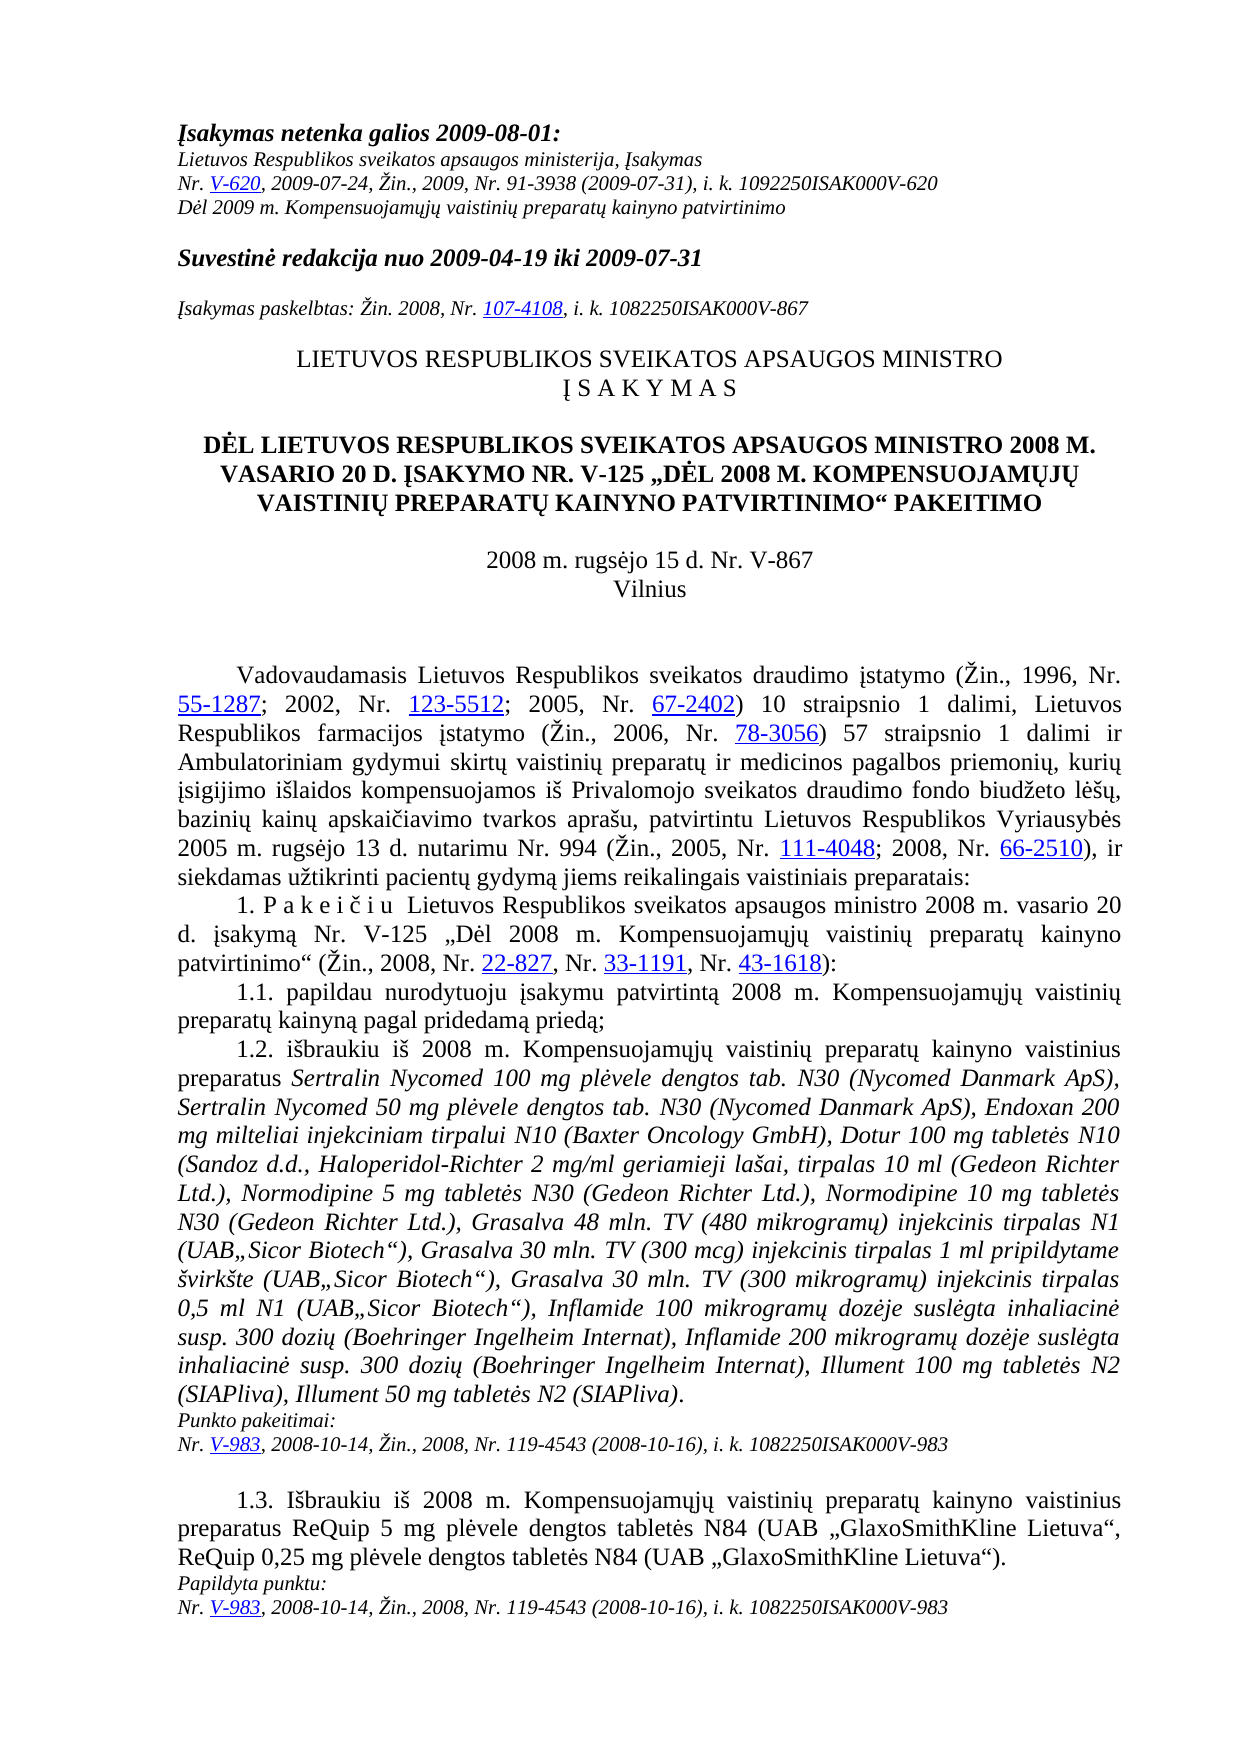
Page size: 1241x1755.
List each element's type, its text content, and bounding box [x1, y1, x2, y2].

text Punkto pakeitimai: [177, 1408, 1122, 1432]
text LIETUVOS RESPUBLIKOS SVEIKATOS APSAUGOS MINISTRO [177, 344, 1122, 373]
text Nr. V-983, 2008-10-14, Žin., 2008, Nr. 119-4543 (2008-10-16), i. k. 1082250ISAK000V-983 [177, 1595, 1122, 1619]
text ĮSAKYMAS [177, 373, 1122, 402]
text Vilnius [177, 574, 1122, 603]
text Dėl 2009 m. Kompensuojamųjų vaistinių preparatų kainyno patvirtinimo [177, 195, 1122, 219]
text 1.3. Išbraukiu iš 2008 m. Kompensuojamųjų vaistinių preparatų kainyno vaistinius preparatus ReQuip 5 mg plėvele dengtos tabletės N84 (UAB „GlaxoSmithKline Lietuva“, ReQuip 0,25 mg plėvele dengtos tabletės N84 (UAB „GlaxoSmithKline Lietuva“). [177, 1485, 1122, 1571]
text Įsakymas paskelbtas: Žin. 2008, Nr. 107-4108, i. k. 1082250ISAK000V-867 [177, 296, 1122, 320]
text 1.1. papildau nurodytuoju įsakymu patvirtintą 2008 m. Kompensuojamųjų vaistinių preparatų kainyną pagal pridedamą priedą; [177, 977, 1122, 1034]
text Vadovaudamasis Lietuvos Respublikos sveikatos draudimo įstatymo (Žin., 1996, Nr. 55-1287; 2002, Nr. 123-5512; 2005, Nr. 67-2402) 10 straipsnio 1 dalimi, Lietuvos Respublikos farmacijos įstatymo (Žin., 2006, Nr. 78-3056) 57 straipsnio 1 dalimi ir Ambulatoriniam gydymui skirtų vaistinių preparatų ir medicinos pagalbos priemonių, kurių įsigijimo išlaidos kompensuojamos iš Privalomojo sveikatos draudimo fondo biudžeto lėšų, bazinių kainų apskaičiavimo tvarkos aprašu, patvirtintu Lietuvos Respublikos Vyriausybės 2005 m. rugsėjo 13 d. nutarimu Nr. 994 (Žin., 2005, Nr. 111-4048; 2008, Nr. 66-2510), ir siekdamas užtikrinti pacientų gydymą jiems reikalingais vaistiniais preparatais: [177, 660, 1122, 890]
text 1. Pakeičiu Lietuvos Respublikos sveikatos apsaugos ministro 2008 m. vasario 20 d. įsakymą Nr. V-125 „Dėl 2008 m. Kompensuojamųjų vaistinių preparatų kainyno patvirtinimo“ (Žin., 2008, Nr. 22-827, Nr. 33-1191, Nr. 43-1618): [177, 890, 1122, 977]
text 1.2. išbraukiu iš 2008 m. Kompensuojamųjų vaistinių preparatų kainyno vaistinius preparatus Sertralin Nycomed 100 mg plėvele dengtos tab. N30 (Nycomed Danmark ApS), Sertralin Nycomed 50 mg plėvele dengtos tab. N30 (Nycomed Danmark ApS), Endoxan 200 mg milteliai injekciniam tirpalui N10 (Baxter Oncology GmbH), Dotur 100 mg tabletės N10 (Sandoz d.d., Haloperidol-Richter 2 mg/ml geriamieji lašai, tirpalas 10 ml (Gedeon Richter Ltd.), Normodipine 5 mg tabletės N30 (Gedeon Richter Ltd.), Normodipine 10 mg tabletės N30 (Gedeon Richter Ltd.), Grasalva 48 mln. TV (480 mikrogramų) injekcinis tirpalas N1 (UAB„Sicor Biotech“), Grasalva 30 mln. TV (300 mcg) injekcinis tirpalas 1 ml pripildytame švirkšte (UAB„Sicor Biotech“), Grasalva 30 mln. TV (300 mikrogramų) injekcinis tirpalas 0,5 ml N1 (UAB„Sicor Biotech“), Inflamide 100 mikrogramų dozėje suslėgta inhaliacinė susp. 300 dozių (Boehringer Ingelheim Internat), Inflamide 200 mikrogramų dozėje suslėgta inhaliacinė susp. 300 dozių (Boehringer Ingelheim Internat), Illument 100 mg tabletės N2 (SIAPliva), Illument 50 mg tabletės N2 (SIAPliva). [177, 1034, 1122, 1408]
text Nr. V-620, 2009-07-24, Žin., 2009, Nr. 91-3938 (2009-07-31), i. k. 1092250ISAK000V-620 [177, 171, 1122, 195]
text Suvestinė redakcija nuo 2009-04-19 iki 2009-07-31 [177, 243, 1122, 272]
text Lietuvos Respublikos sveikatos apsaugos ministerija, Įsakymas [177, 147, 1122, 171]
text 2008 m. rugsėjo 15 d. Nr. V-867 [177, 545, 1122, 574]
text Nr. V-983, 2008-10-14, Žin., 2008, Nr. 119-4543 (2008-10-16), i. k. 1082250ISAK000V-983 [177, 1432, 1122, 1456]
text Įsakymas netenka galios 2009-08-01: [177, 118, 1122, 147]
text DĖL LIETUVOS RESPUBLIKOS SVEIKATOS APSAUGOS MINISTRO 2008 M. VASARIO 20 D. ĮSAKYMO NR. V-125 „DĖL 2008 M. KOMPENSUOJAMŲJŲ VAISTINIŲ PREPARATŲ KAINYNO PATVIRTINIMO“ PAKEITIMO [177, 430, 1122, 517]
text Papildyta punktu: [177, 1571, 1122, 1595]
